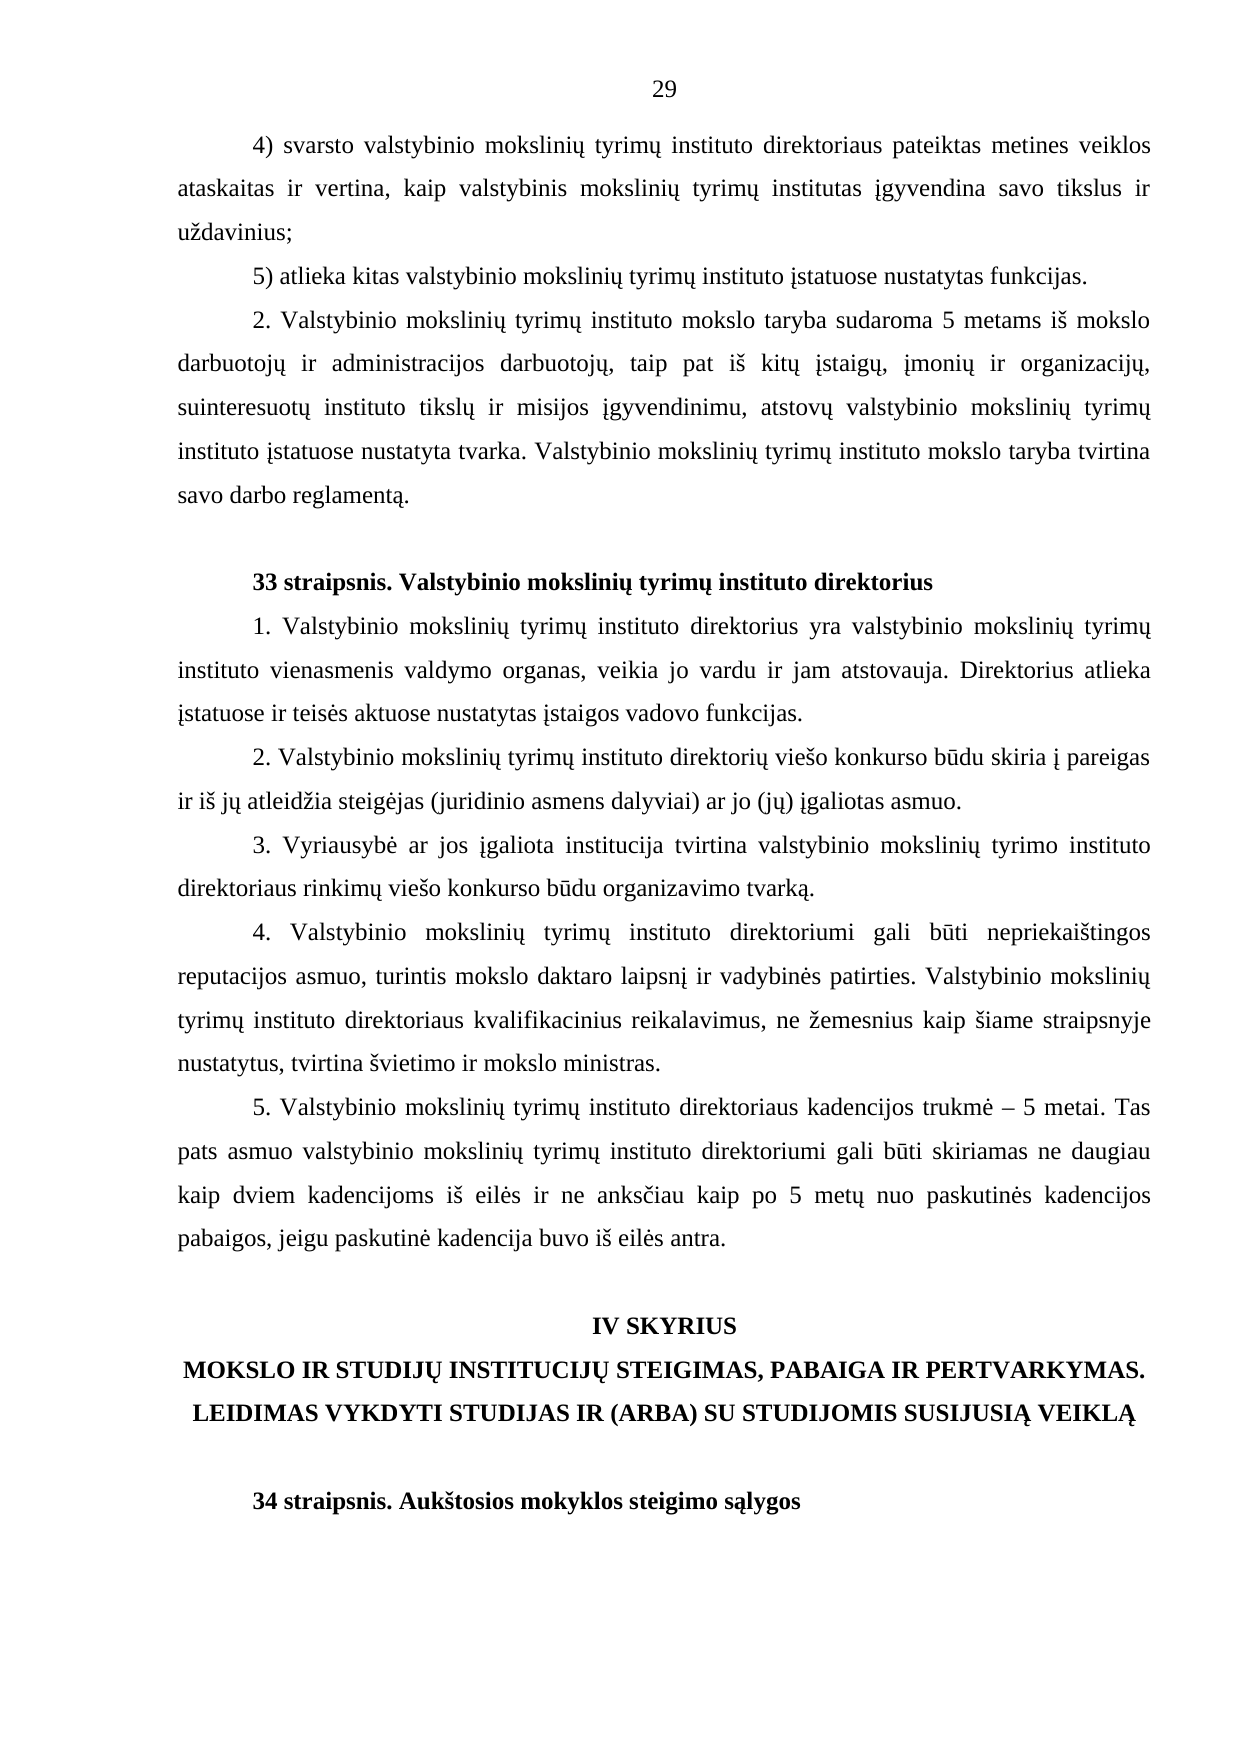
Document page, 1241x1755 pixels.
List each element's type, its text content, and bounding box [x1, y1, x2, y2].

text 2. Valstybinio mokslinių tyrimų instituto mokslo taryba sudaroma 5 metams iš mokslo darbuotojų ir administracijos darbuotojų, taip pat iš kitų įstaigų, įmonių ir organizacijų, suinteresuotų instituto tikslų ir misijos įgyvendinimu, atstovų valstybinio mokslinių tyrimų instituto įstatuose nustatyta tvarka. Valstybinio mokslinių tyrimų instituto mokslo taryba tvirtina savo darbo reglamentą. [177, 293, 1152, 512]
text 4) svarsto valstybinio mokslinių tyrimų instituto direktoriaus pateiktas metines veiklos ataskaitas ir vertina, kaip valstybinis mokslinių tyrimų institutas įgyvendina savo tikslus ir uždavinius; [177, 118, 1152, 249]
text IV SKYRIUS [177, 1299, 1152, 1343]
text 34 straipsnis. Aukštosios mokyklos steigimo sąlygos [177, 1474, 1152, 1518]
text 3. Vyriausybė ar jos įgaliota institucija tvirtina valstybinio mokslinių tyrimo instituto direktoriaus rinkimų viešo konkurso būdu organizavimo tvarką. [177, 818, 1152, 906]
text MOKSLO IR STUDIJŲ INSTITUCIJŲ STEIGIMAS, PABAIGA IR PERTVARKYMAS. LEIDIMAS VYKDYTI STUDIJAS IR (ARBA) SU STUDIJOMIS SUSIJUSIĄ VEIKLĄ [177, 1343, 1152, 1431]
text 33 straipsnis. Valstybinio mokslinių tyrimų instituto direktorius [177, 556, 1152, 599]
text 1. Valstybinio mokslinių tyrimų instituto direktorius yra valstybinio mokslinių tyrimų instituto vienasmenis valdymo organas, veikia jo vardu ir jam atstovauja. Direktorius atlieka įstatuose ir teisės aktuose nustatytas įstaigos vadovo funkcijas. [177, 599, 1152, 731]
text 5) atlieka kitas valstybinio mokslinių tyrimų instituto įstatuose nustatytas funkcijas. [177, 249, 1152, 293]
text 5. Valstybinio mokslinių tyrimų instituto direktoriaus kadencijos trukmė – 5 metai. Tas pats asmuo valstybinio mokslinių tyrimų instituto direktoriumi gali būti skiriamas ne daugiau kaip dviem kadencijoms iš eilės ir ne anksčiau kaip po 5 metų nuo paskutinės kadencijos pabaigos, jeigu paskutinė kadencija buvo iš eilės antra. [177, 1081, 1152, 1256]
text 4. Valstybinio mokslinių tyrimų instituto direktoriumi gali būti nepriekaištingos reputacijos asmuo, turintis mokslo daktaro laipsnį ir vadybinės patirties. Valstybinio mokslinių tyrimų instituto direktoriaus kvalifikacinius reikalavimus, ne žemesnius kaip šiame straipsnyje nustatytus, tvirtina švietimo ir mokslo ministras. [177, 906, 1152, 1081]
text 2. Valstybinio mokslinių tyrimų instituto direktorių viešo konkurso būdu skiria į pareigas ir iš jų atleidžia steigėjas (juridinio asmens dalyviai) ar jo (jų) įgaliotas asmuo. [177, 731, 1152, 818]
